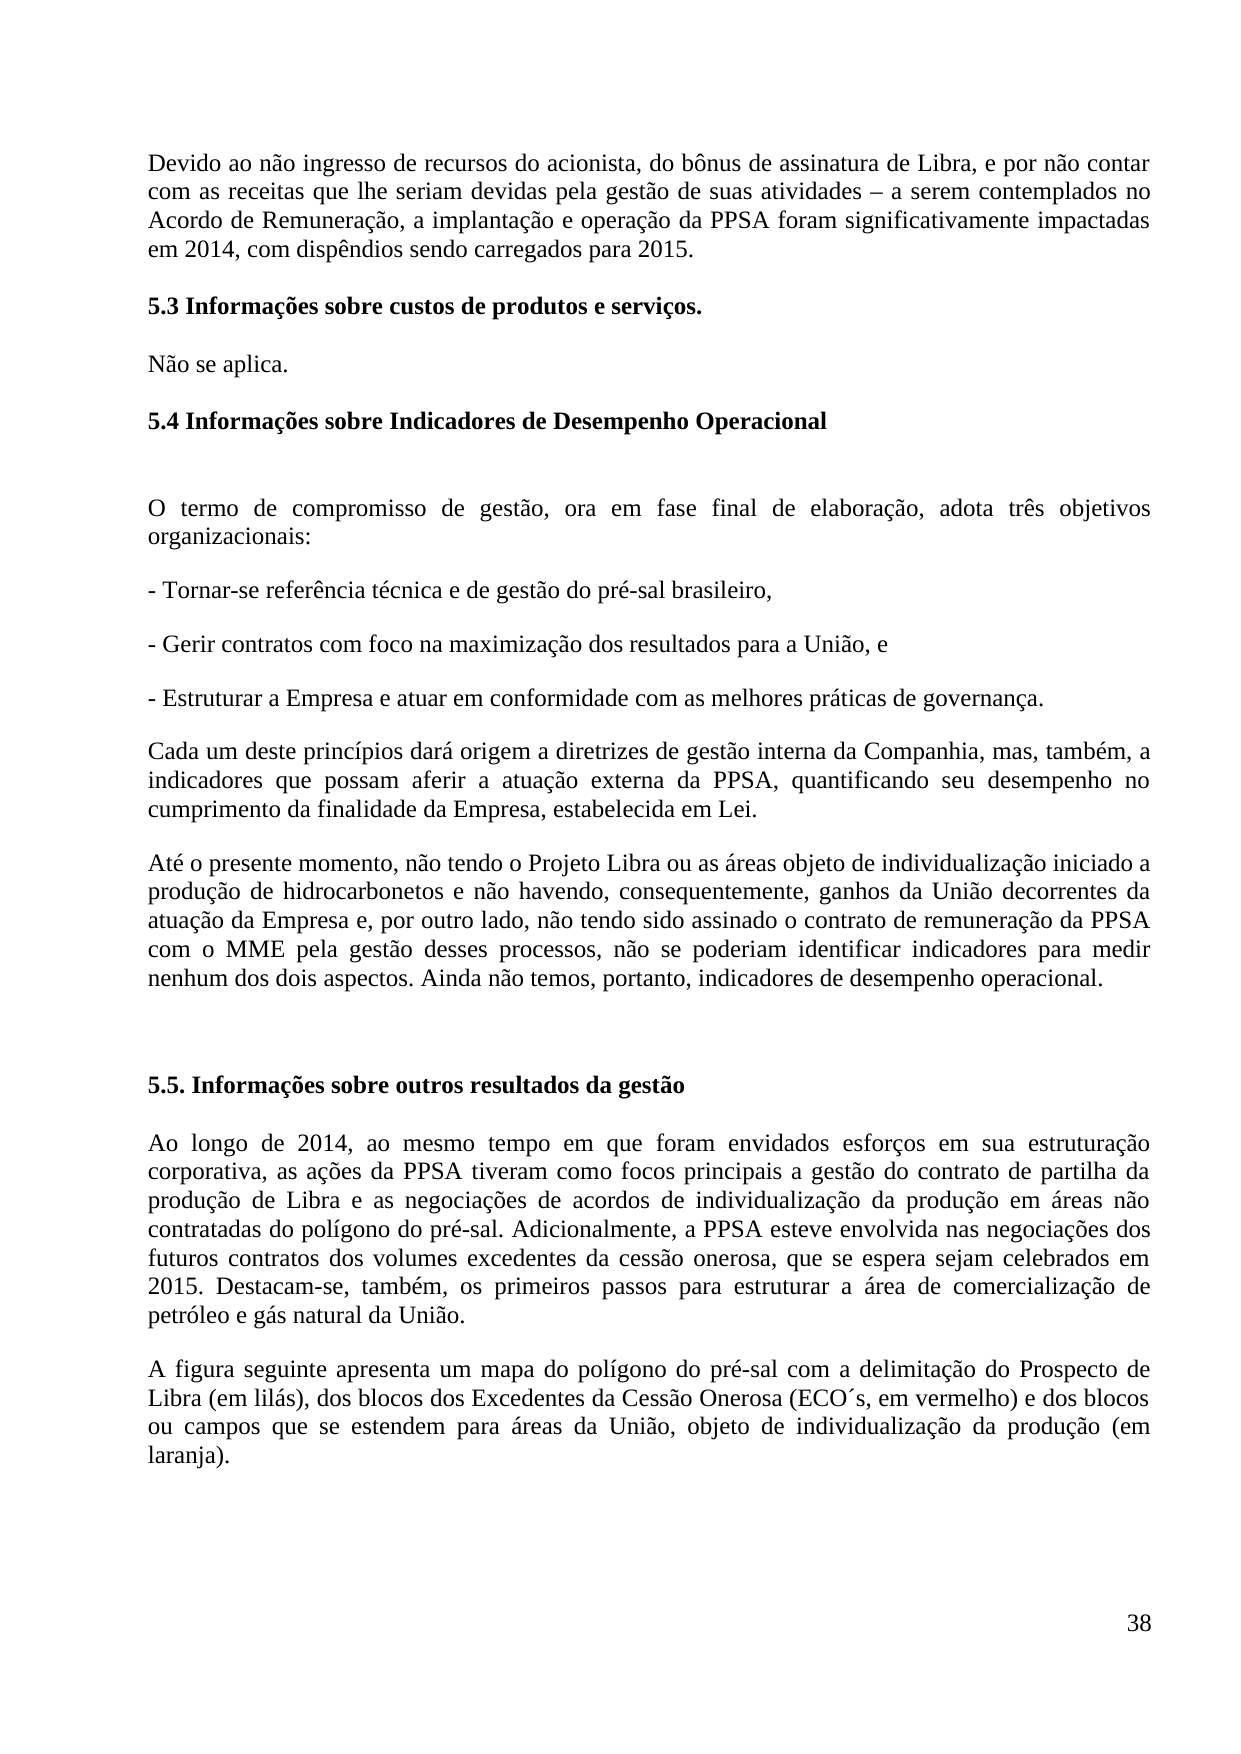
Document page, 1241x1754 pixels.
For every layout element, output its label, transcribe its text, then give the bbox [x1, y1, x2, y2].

text A figura seguinte apresenta um mapa do polígono do pré-sal com a delimitação do Prospecto de Libra (em lilás), dos blocos dos Excedentes da Cessão Onerosa (ECO´s, em vermelho) e dos blocos ou campos que se estendem para áreas da União, objeto de individualização da produção (em laranja). [148, 1354, 1152, 1469]
text - Tornar-se referência técnica e de gestão do pré-sal brasileiro, [148, 575, 1152, 604]
text Devido ao não ingresso de recursos do acionista, do bônus de assinatura de Libra, e por não contar com as receitas que lhe seriam devidas pela gestão de suas atividades – a serem contemplados no Acordo de Remuneração, a implantação e operação da PPSA foram significativamente impactadas em 2014, com dispêndios sendo carregados para 2015. [148, 148, 1152, 263]
text 5.3 Informações sobre custos de produtos e serviços. [148, 291, 1152, 320]
text 5.5. Informações sobre outros resultados da gestão [148, 1070, 1152, 1099]
text Não se aplica. [148, 349, 1152, 378]
text - Gerir contratos com foco na maximização dos resultados para a União, e [148, 629, 1152, 658]
text Ao longo de 2014, ao mesmo tempo em que foram envidados esforços em sua estruturação corporativa, as ações da PPSA tiveram como focos principais a gestão do contrato de partilha da produção de Libra e as negociações de acordos de individualização da produção em áreas não contratadas do polígono do pré-sal. Adicionalmente, a PPSA esteve envolvida nas negociações dos futuros contratos dos volumes excedentes da cessão onerosa, que se espera sejam celebrados em 2015. Destacam-se, também, os primeiros passos para estruturar a área de comercialização de petróleo e gás natural da União. [148, 1128, 1152, 1329]
text - Estruturar a Empresa e atuar em conformidade com as melhores práticas de governança. [148, 683, 1152, 711]
text Cada um deste princípios dará origem a diretrizes de gestão interna da Companhia, mas, também, a indicadores que possam aferir a atuação externa da PPSA, quantificando seu desempenho no cumprimento da finalidade da Empresa, estabelecida em Lei. [148, 736, 1152, 823]
text Até o presente momento, não tendo o Projeto Libra ou as áreas objeto de individualização iniciado a produção de hidrocarbonetos e não havendo, consequentemente, ganhos da União decorrentes da atuação da Empresa e, por outro lado, não tendo sido assinado o contrato de remuneração da PPSA com o MME pela gestão desses processos, não se poderiam identificar indicadores para medir nenhum dos dois aspectos. Ainda não temos, portanto, indicadores de desempenho operacional. [148, 848, 1152, 991]
text O termo de compromisso de gestão, ora em fase final de elaboração, adota três objetivos organizacionais: [148, 493, 1152, 550]
text 5.4 Informações sobre Indicadores de Desempenho Operacional [148, 406, 1152, 435]
